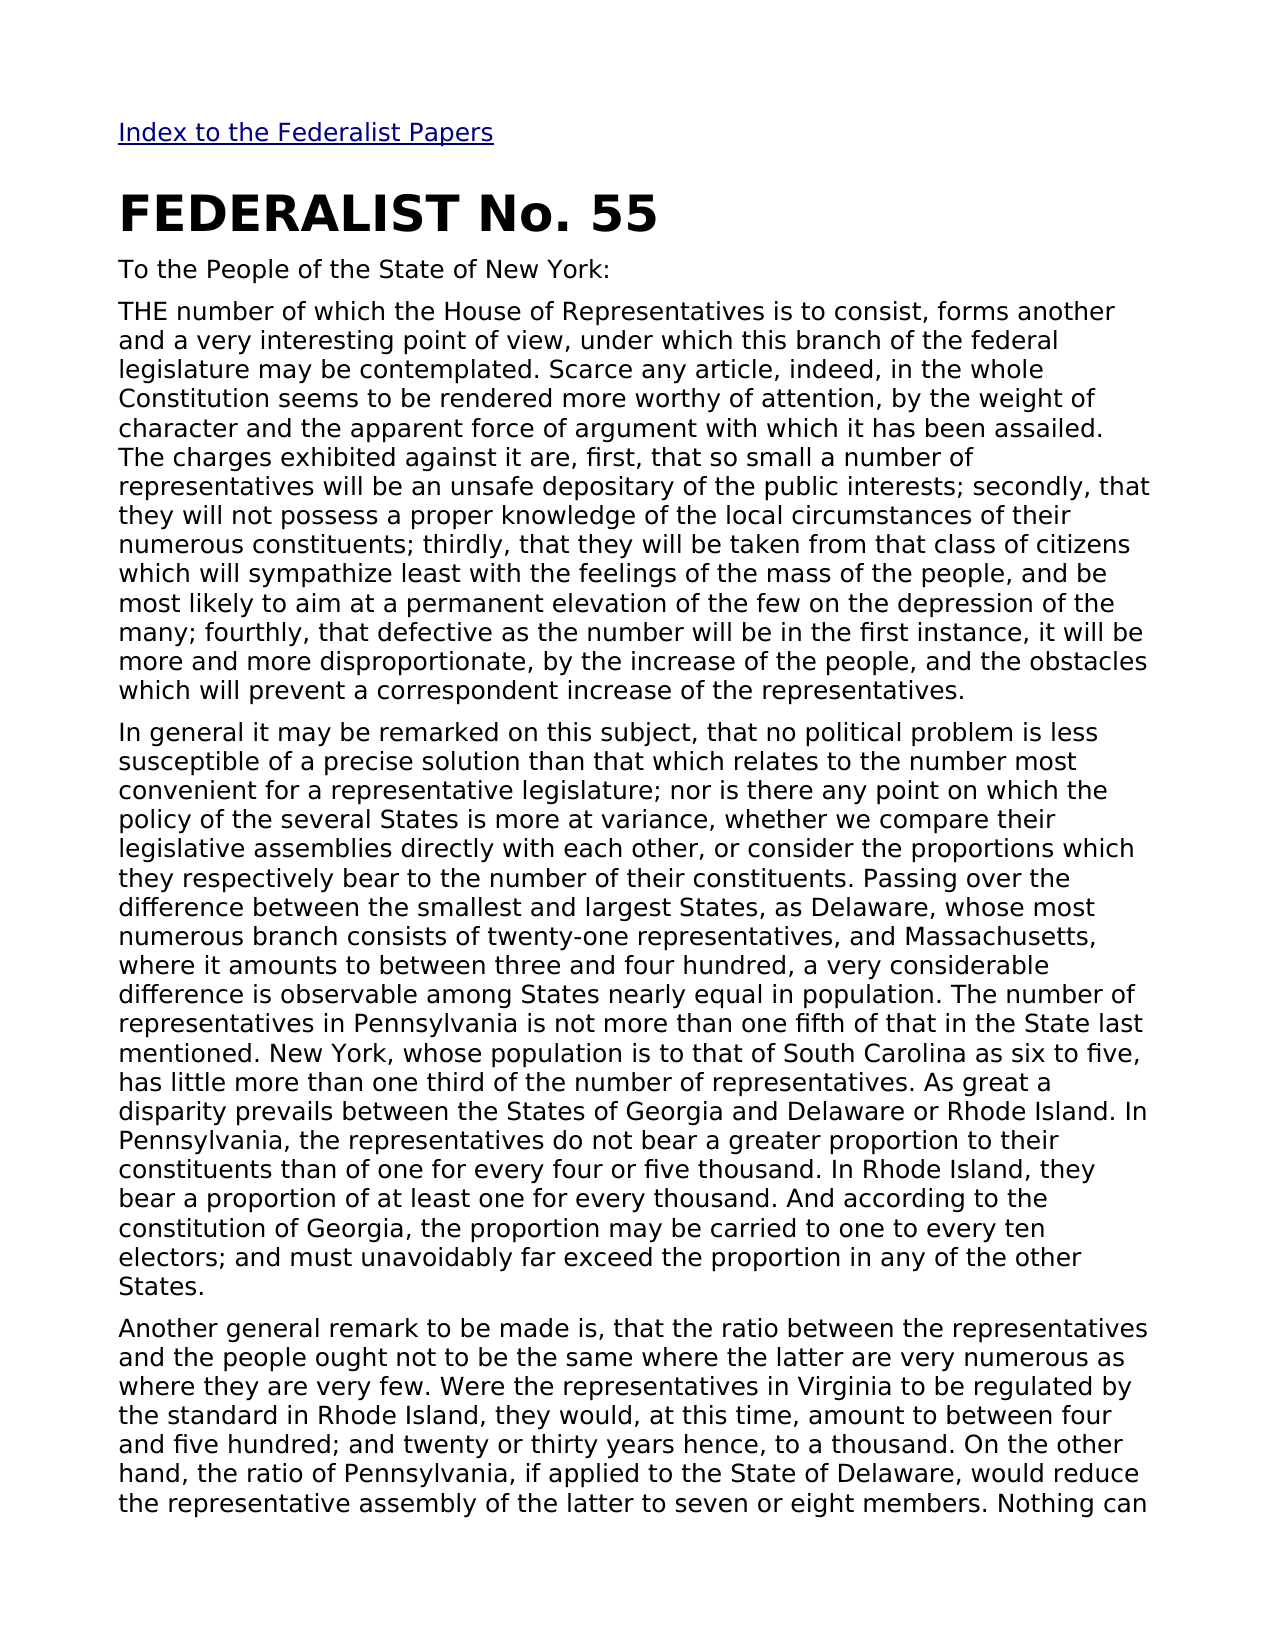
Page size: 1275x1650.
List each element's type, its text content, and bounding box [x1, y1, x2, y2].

subtitle FEDERALIST No. 55 [118, 185, 1157, 243]
text Another general remark to be made is, that the ratio between the representatives and the people ought not to be the same where the latter are very numerous as where they are very few. Were the representatives in Virginia to be regulated by the standard in Rhode Island, they would, at this time, amount to between four and five hundred; and twenty or thirty years hence, to a thousand. On the other hand, the ratio of Pennsylvania, if applied to the State of Delaware, would reduce the representative assembly of the latter to seven or eight members. Nothing can [118, 1314, 1157, 1518]
text In general it may be remarked on this subject, that no political problem is less susceptible of a precise solution than that which relates to the number most convenient for a representative legislature; nor is there any point on which the policy of the several States is more at variance, whether we compare their legislative assemblies directly with each other, or consider the proportions which they respectively bear to the number of their constituents. Passing over the difference between the smallest and largest States, as Delaware, whose most numerous branch consists of twenty-one representatives, and Massachusetts, where it amounts to between three and four hundred, a very considerable difference is observable among States nearly equal in population. The number of representatives in Pennsylvania is not more than one fifth of that in the State last mentioned. New York, whose population is to that of South Carolina as six to five, has little more than one third of the number of representatives. As great a disparity prevails between the States of Georgia and Delaware or Rhode Island. In Pennsylvania, the representatives do not bear a greater proportion to their constituents than of one for every four or five thousand. In Rhode Island, they bear a proportion of at least one for every thousand. And according to the constitution of Georgia, the proportion may be carried to one to every ten electors; and must unavoidably far exceed the proportion in any of the other States. [118, 718, 1157, 1301]
text To the People of the State of New York: [118, 256, 1157, 285]
text THE number of which the House of Representatives is to consist, forms another and a very interesting point of view, under which this branch of the federal legislature may be contemplated. Scarce any article, indeed, in the whole Constitution seems to be rendered more worthy of attention, by the weight of character and the apparent force of argument with which it has been assailed. The charges exhibited against it are, first, that so small a number of representatives will be an unsafe depositary of the public interests; secondly, that they will not possess a proper knowledge of the local circumstances of their numerous constituents; thirdly, that they will be taken from that class of citizens which will sympathize least with the feelings of the mass of the people, and be most likely to aim at a permanent elevation of the few on the depression of the many; fourthly, that defective as the number will be in the first instance, it will be more and more disproportionate, by the increase of the people, and the obstacles which will prevent a correspondent increase of the representatives. [118, 297, 1157, 706]
text Index to the Federalist Papers [118, 118, 1157, 147]
